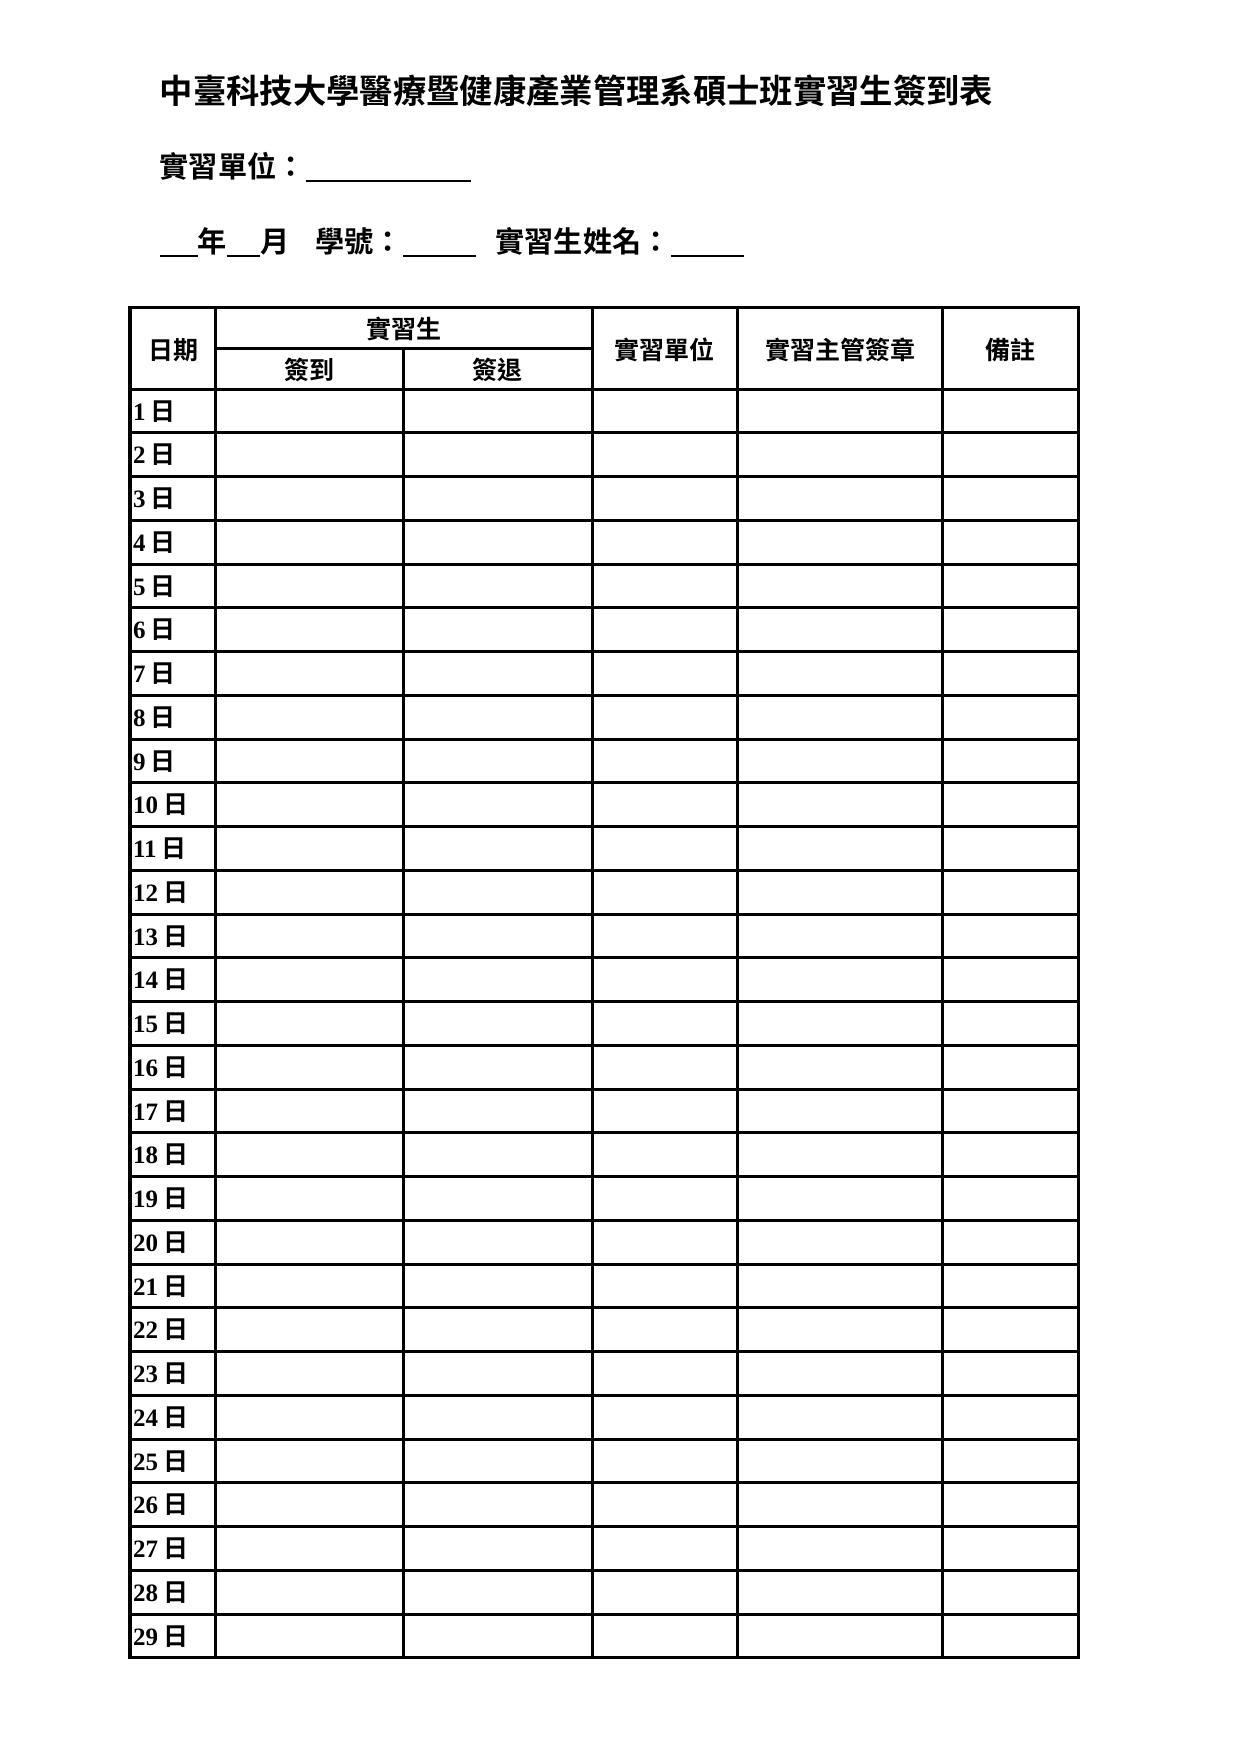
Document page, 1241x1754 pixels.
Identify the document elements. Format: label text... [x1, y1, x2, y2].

table_cell [944, 1441, 1077, 1481]
table_cell 22日 [132, 1309, 214, 1350]
table_cell [594, 434, 736, 475]
table_cell 15日 [132, 1003, 214, 1044]
table_cell [739, 828, 941, 869]
table_cell [217, 478, 402, 519]
table_cell [405, 697, 591, 737]
table_cell [594, 741, 736, 781]
table_cell [405, 391, 591, 431]
table_cell [944, 1047, 1077, 1087]
table_cell [594, 1616, 736, 1656]
table_cell [739, 916, 941, 956]
table_cell [739, 872, 941, 912]
table_cell [944, 434, 1077, 475]
table_cell [405, 522, 591, 562]
table_cell [594, 959, 736, 1000]
table_cell [739, 1003, 941, 1044]
table_cell [739, 1484, 941, 1525]
table_cell [594, 1441, 736, 1481]
table_cell [217, 1616, 402, 1656]
table_cell [594, 1003, 736, 1044]
table_cell 21日 [132, 1266, 214, 1306]
table_cell [739, 1222, 941, 1262]
table_cell [217, 1091, 402, 1131]
table_cell [405, 828, 591, 869]
table_cell [944, 609, 1077, 650]
table_cell 26日 [132, 1484, 214, 1525]
table_cell 19日 [132, 1178, 214, 1219]
table_cell [739, 566, 941, 606]
table_cell [405, 916, 591, 956]
table_cell [594, 784, 736, 825]
table_cell [217, 1572, 402, 1612]
table_cell [594, 872, 736, 912]
table_cell [405, 741, 591, 781]
table_cell [944, 828, 1077, 869]
table_cell [405, 1003, 591, 1044]
table_cell [944, 1134, 1077, 1175]
table_cell [594, 1572, 736, 1612]
table_cell [405, 959, 591, 1000]
table_cell [217, 1003, 402, 1044]
table_cell [594, 1309, 736, 1350]
table_cell [739, 1178, 941, 1219]
table_cell 5日 [132, 566, 214, 606]
table_cell [594, 566, 736, 606]
table_cell [217, 1484, 402, 1525]
table_header 備註 [944, 309, 1077, 387]
table_cell [217, 697, 402, 737]
table_cell [217, 828, 402, 869]
table_cell [405, 1222, 591, 1262]
table_cell 25日 [132, 1441, 214, 1481]
table_cell 10日 [132, 784, 214, 825]
table_cell [944, 1178, 1077, 1219]
table_cell [944, 391, 1077, 431]
table_cell [594, 1134, 736, 1175]
table_cell [944, 1353, 1077, 1394]
table_cell [217, 434, 402, 475]
table_cell [739, 1091, 941, 1131]
table_cell [739, 522, 941, 562]
table_cell [405, 566, 591, 606]
table_cell [405, 1397, 591, 1437]
table_cell [739, 653, 941, 694]
table_cell [594, 1484, 736, 1525]
table_cell [739, 1353, 941, 1394]
table_cell [217, 1309, 402, 1350]
table_cell [594, 609, 736, 650]
table_cell 1日 [132, 391, 214, 431]
table_cell [739, 1309, 941, 1350]
table_cell [739, 697, 941, 737]
table_cell [405, 1178, 591, 1219]
table_header 實習主管簽章 [739, 309, 941, 387]
table_cell 16日 [132, 1047, 214, 1087]
table_cell [217, 566, 402, 606]
table_cell [739, 1572, 941, 1612]
table_cell [739, 609, 941, 650]
table_cell [944, 959, 1077, 1000]
table_cell [594, 1091, 736, 1131]
table_cell [739, 959, 941, 1000]
table_cell [217, 741, 402, 781]
table_cell 3日 [132, 478, 214, 519]
table_cell [217, 1353, 402, 1394]
table_cell [405, 609, 591, 650]
table_cell [594, 1047, 736, 1087]
table_cell [944, 916, 1077, 956]
table_cell [405, 434, 591, 475]
table_cell 8日 [132, 697, 214, 737]
table_cell [217, 1441, 402, 1481]
table_cell [739, 1528, 941, 1569]
table_cell [594, 653, 736, 694]
table_cell [405, 1528, 591, 1569]
table_cell [944, 1616, 1077, 1656]
table_cell [405, 1309, 591, 1350]
text 年 月 學號： 實習生姓名： [159, 202, 1063, 277]
table_cell [944, 1003, 1077, 1044]
table_cell [405, 1134, 591, 1175]
table_cell [944, 478, 1077, 519]
table_cell [739, 478, 941, 519]
table_cell [217, 391, 402, 431]
table_cell [217, 1134, 402, 1175]
table_cell 簽退 [405, 350, 591, 387]
table_cell [405, 784, 591, 825]
table_cell 18日 [132, 1134, 214, 1175]
table_cell [944, 1397, 1077, 1437]
table_cell [405, 1266, 591, 1306]
table_cell [405, 478, 591, 519]
table_cell [594, 697, 736, 737]
table_cell [217, 522, 402, 562]
table_cell [405, 1353, 591, 1394]
table_cell [944, 697, 1077, 737]
table_cell [944, 566, 1077, 606]
table_cell 14日 [132, 959, 214, 1000]
table_cell [217, 784, 402, 825]
table_cell [944, 1266, 1077, 1306]
table_cell 28日 [132, 1572, 214, 1612]
table_cell [594, 522, 736, 562]
table_cell [594, 1178, 736, 1219]
table_cell [217, 1178, 402, 1219]
table_header 日期 [132, 309, 214, 387]
table_cell [217, 1266, 402, 1306]
table_cell [405, 653, 591, 694]
table_cell [594, 1266, 736, 1306]
table_cell [405, 1047, 591, 1087]
table_cell [739, 1616, 941, 1656]
table_cell [944, 522, 1077, 562]
table_cell [594, 1397, 736, 1437]
table_cell 簽到 [217, 350, 402, 387]
table_cell [739, 741, 941, 781]
table_cell 4日 [132, 522, 214, 562]
table_cell [405, 1484, 591, 1525]
table_cell [594, 391, 736, 431]
table_cell 2日 [132, 434, 214, 475]
table_cell [405, 1441, 591, 1481]
table_cell [217, 1222, 402, 1262]
table_cell [944, 1309, 1077, 1350]
table_cell [594, 1353, 736, 1394]
table_cell 23日 [132, 1353, 214, 1394]
table_cell [739, 1134, 941, 1175]
text 中臺科技大學醫療暨健康產業管理系碩士班實習生簽到表 [159, 52, 1063, 127]
text 實習單位： [159, 127, 1063, 202]
table_cell 7日 [132, 653, 214, 694]
table_cell 11日 [132, 828, 214, 869]
table_cell [217, 916, 402, 956]
table_cell [405, 1091, 591, 1131]
table_cell [944, 1222, 1077, 1262]
table_cell [405, 872, 591, 912]
table_cell [944, 1484, 1077, 1525]
table_cell [594, 478, 736, 519]
table_header 實習生 [217, 309, 591, 347]
table_cell [405, 1572, 591, 1612]
table_cell [739, 1397, 941, 1437]
table_cell [217, 959, 402, 1000]
table_cell [944, 1572, 1077, 1612]
table_cell [739, 391, 941, 431]
table_header 實習單位 [594, 309, 736, 387]
table_cell [217, 609, 402, 650]
table_cell [944, 872, 1077, 912]
table_cell [217, 1528, 402, 1569]
table_cell 20日 [132, 1222, 214, 1262]
table_cell [944, 653, 1077, 694]
table_cell [217, 1397, 402, 1437]
table_cell [405, 1616, 591, 1656]
table_cell [739, 434, 941, 475]
table_cell [944, 1528, 1077, 1569]
table_cell [217, 1047, 402, 1087]
table_cell 13日 [132, 916, 214, 956]
table_cell [594, 828, 736, 869]
table_cell [594, 1222, 736, 1262]
table_cell [944, 741, 1077, 781]
table_cell [739, 1441, 941, 1481]
table_cell 29日 [132, 1616, 214, 1656]
table_cell 12日 [132, 872, 214, 912]
table_cell 27日 [132, 1528, 214, 1569]
table_cell [594, 916, 736, 956]
table_cell [217, 653, 402, 694]
table_cell [739, 1266, 941, 1306]
table_cell 6日 [132, 609, 214, 650]
table_cell [944, 784, 1077, 825]
table_cell 9日 [132, 741, 214, 781]
table_cell 24日 [132, 1397, 214, 1437]
table_cell [739, 1047, 941, 1087]
table_cell [739, 784, 941, 825]
table_cell [594, 1528, 736, 1569]
table_cell [944, 1091, 1077, 1131]
table_cell [217, 872, 402, 912]
table_cell 17日 [132, 1091, 214, 1131]
